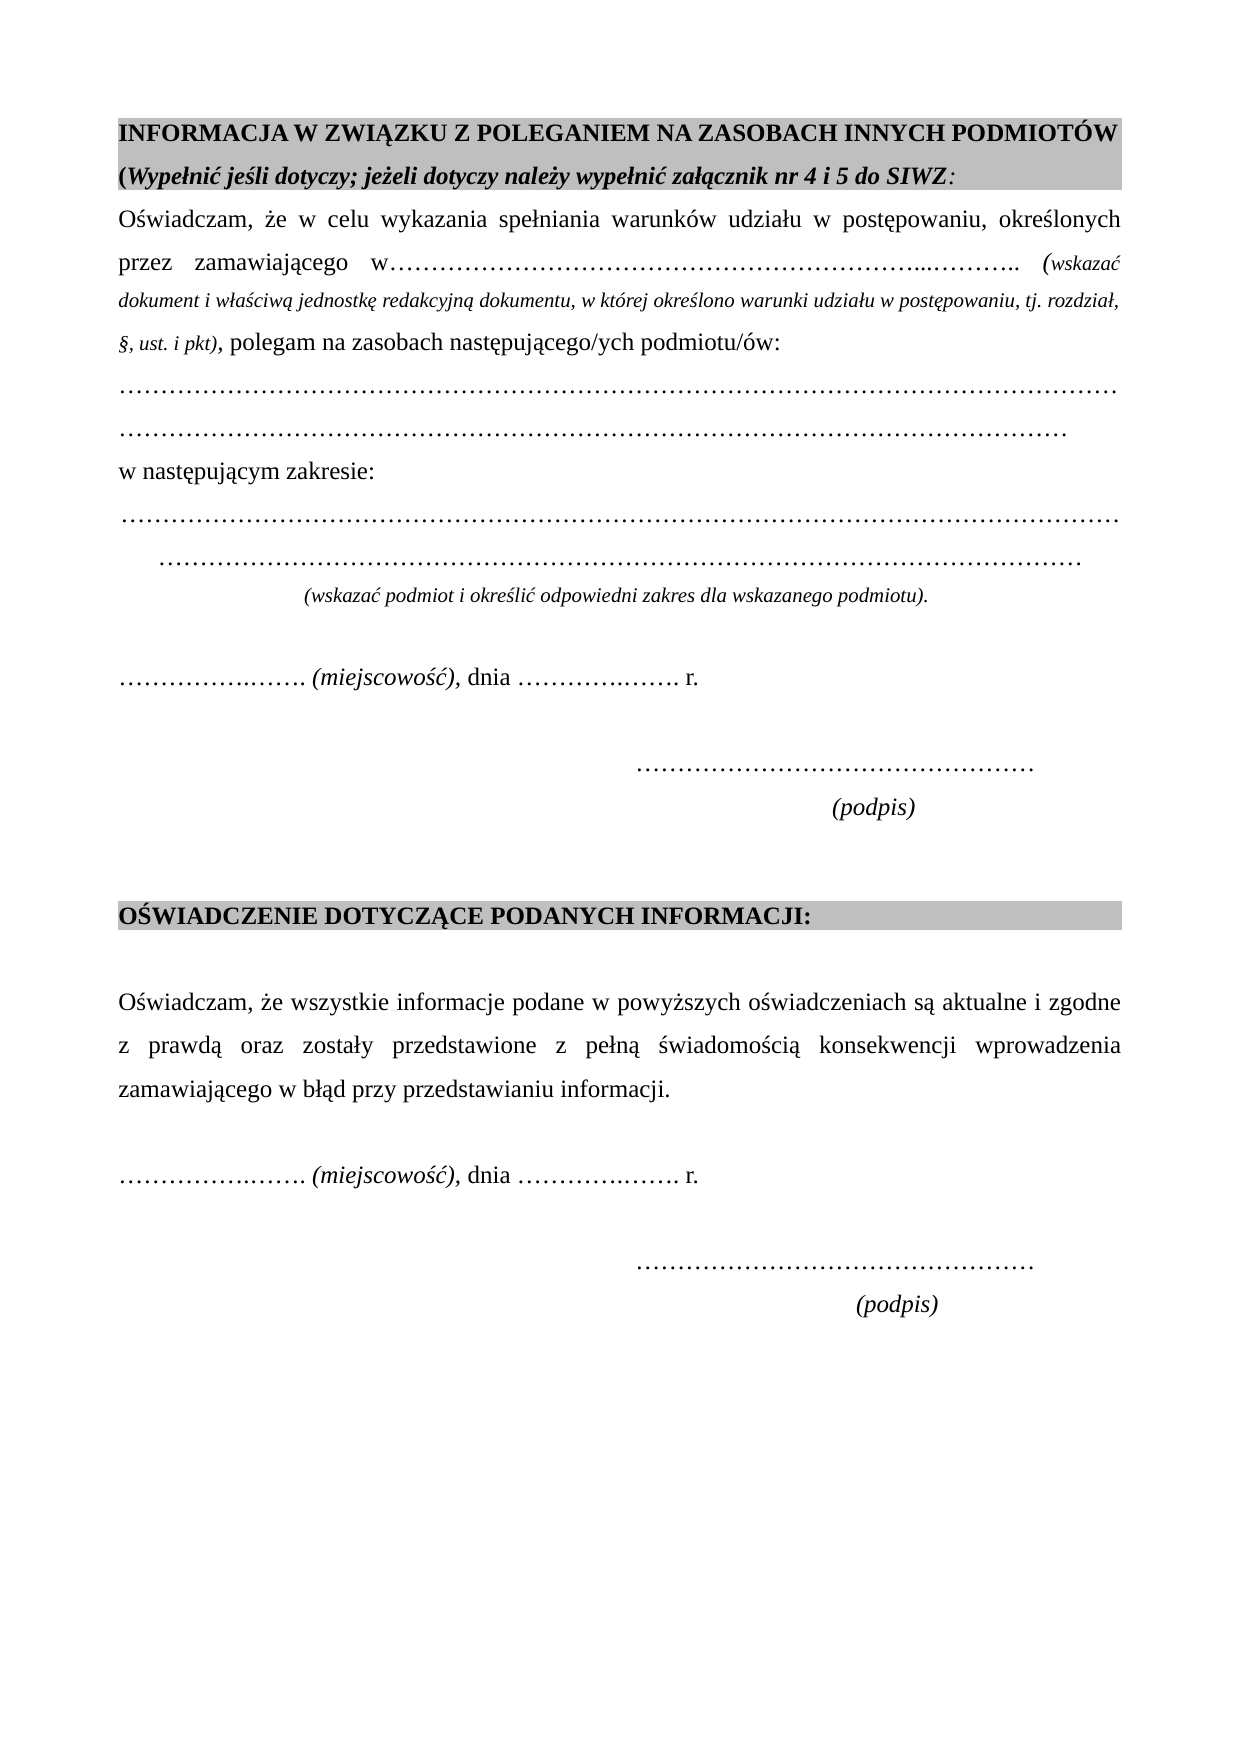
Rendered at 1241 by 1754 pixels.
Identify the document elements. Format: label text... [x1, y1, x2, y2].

text (Wypełnić jeśli dotyczy; jeżeli dotyczy należy wypełnić załącznik nr 4 i 5 do SIWZ: [118, 161, 1122, 190]
text …………….……. (miejscowość), dnia ………….……. r. [118, 662, 1122, 691]
text (podpis) [708, 1289, 1122, 1318]
text ……………………………………………………………………………………………………………………………………………………………………………………………………………… [118, 370, 1122, 442]
text INFORMACJA W ZWIĄZKU Z POLEGANIEM NA ZASOBACH INNYCH PODMIOTÓW [118, 118, 1122, 147]
text w następującym zakresie: [118, 456, 1122, 485]
text ………………………………………… [118, 705, 1122, 777]
text (podpis) [708, 792, 1122, 820]
text Oświadczam, że wszystkie informacje podane w powyższych oświadczeniach są aktualne i zgodne z prawdą oraz zostały przedstawione z pełną świadomością konsekwencji wprowadzenia zamawiającego w błąd przy przedstawianiu informacji. [118, 987, 1122, 1102]
text OŚWIADCZENIE DOTYCZĄCE PODANYCH INFORMACJI: [118, 901, 1122, 930]
text …………….……. (miejscowość), dnia ………….……. r. [118, 1160, 1122, 1189]
text ………………………………………… [118, 1203, 1122, 1275]
text Oświadczam, że w celu wykazania spełniania warunków udziału w postępowaniu, określonych przez zamawiającego w………………………………………………………...……….. (wskazać dokument i właściwą jednostkę redakcyjną dokumentu, w której określono warunki udziału w postępowaniu, tj. rozdział, §, ust. i pkt), polegam na zasobach następującego/ych podmiotu/ów: [118, 204, 1122, 355]
text …………………………………………………………………………………………………………………………………………………………………………………………………………… (wskazać podmiot i określić odpowiedni zakres dla wskazanego podmiotu). [118, 499, 1122, 607]
